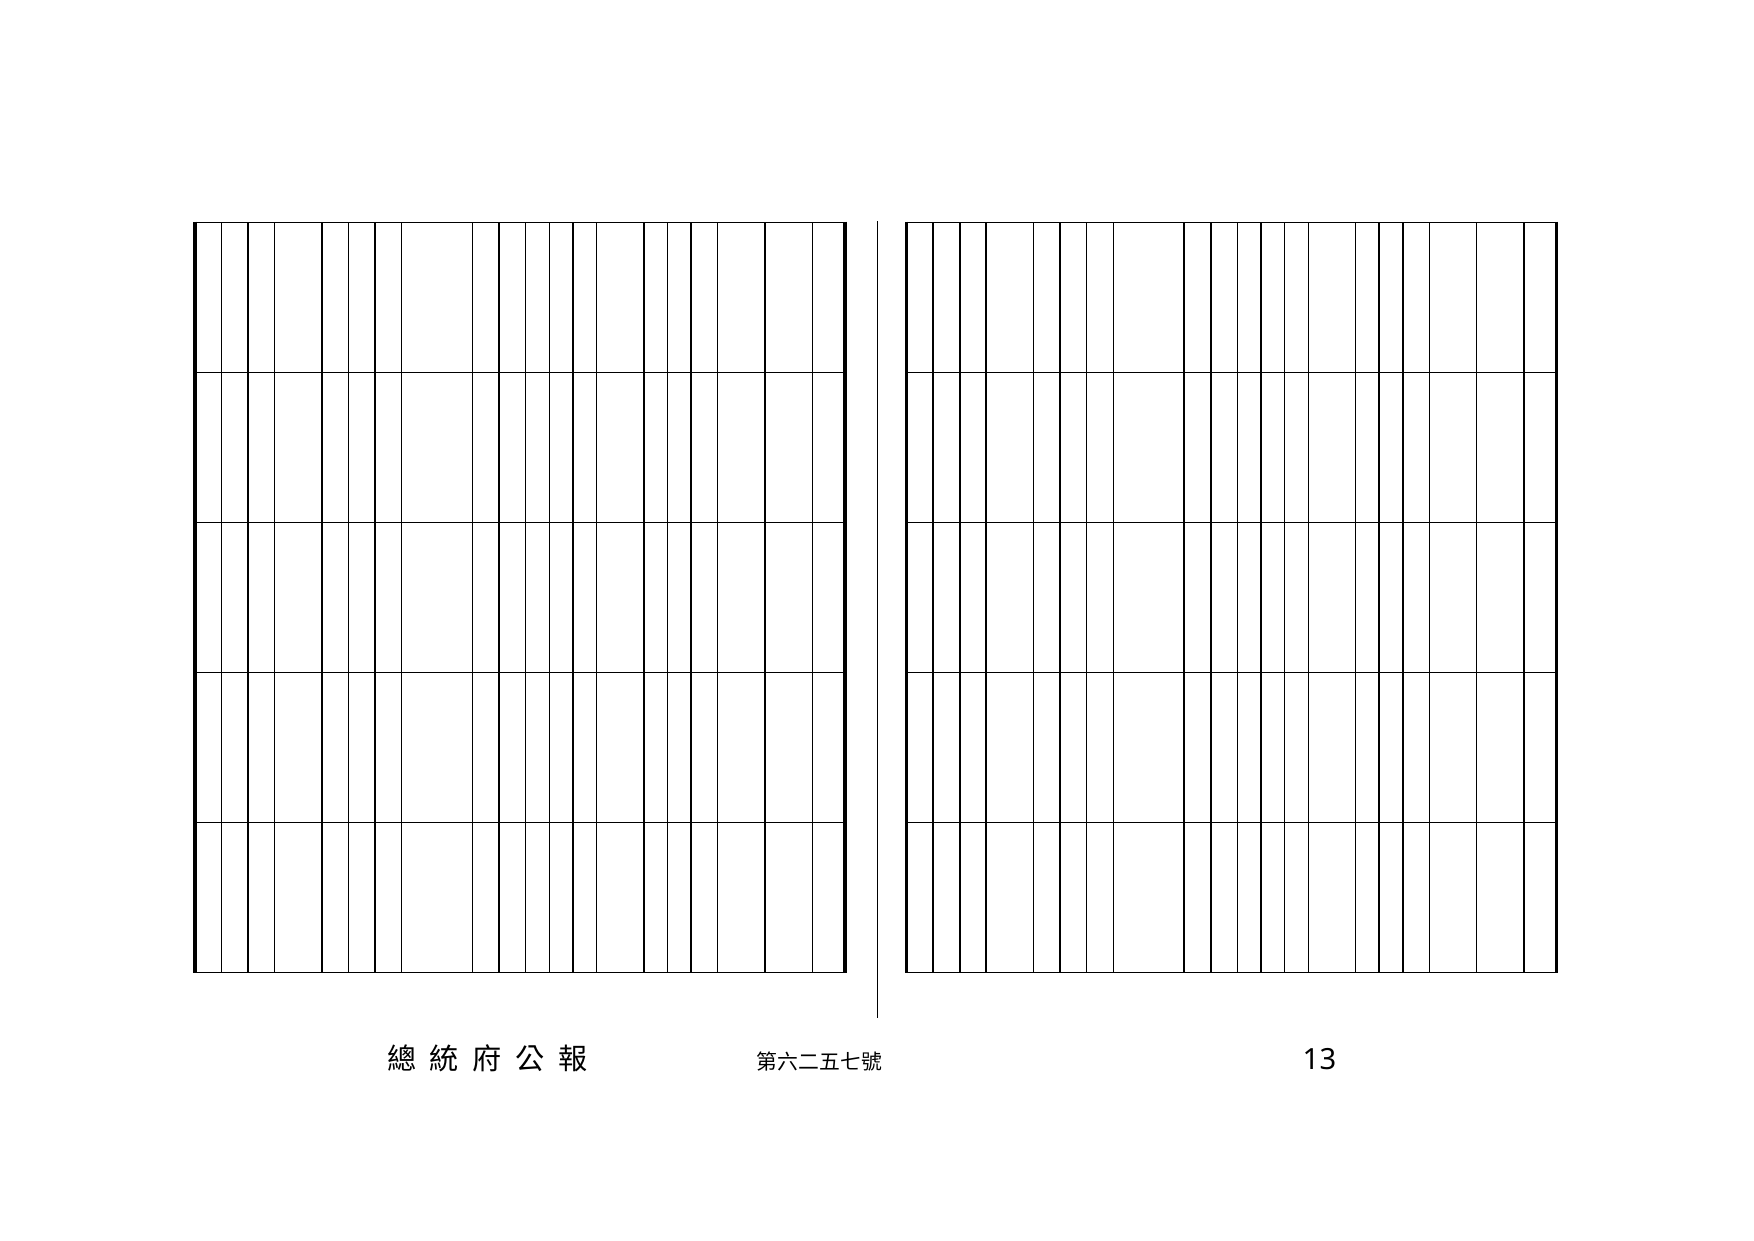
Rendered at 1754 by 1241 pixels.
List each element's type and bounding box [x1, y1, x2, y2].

table_cell [197, 673, 221, 822]
table_cell [813, 673, 843, 822]
table_cell [1404, 673, 1429, 822]
table_cell [741, 823, 764, 972]
table_cell [987, 373, 1010, 522]
table_cell [1430, 223, 1453, 372]
table_cell [1380, 673, 1402, 822]
table_cell [908, 373, 932, 522]
table_cell [449, 373, 472, 522]
table_cell [349, 523, 374, 672]
table_cell [197, 373, 221, 522]
table_cell [1034, 823, 1059, 972]
table_cell [1500, 523, 1523, 672]
table_cell [1061, 523, 1086, 672]
table_cell [718, 673, 741, 822]
table_cell [1430, 823, 1453, 972]
table_cell [813, 373, 843, 522]
table_cell [597, 373, 620, 522]
table_cell [425, 823, 449, 972]
table_cell [813, 823, 843, 972]
table_cell [249, 523, 274, 672]
table_cell [1477, 373, 1500, 522]
table_cell [1087, 673, 1113, 822]
table_cell [789, 373, 812, 522]
table_cell [323, 523, 348, 672]
table_cell [323, 823, 348, 972]
table_cell [718, 523, 741, 672]
table_cell [1477, 823, 1500, 972]
table_cell [349, 223, 374, 372]
table_cell [1114, 373, 1137, 522]
table_cell [1262, 223, 1284, 372]
table_cell [1285, 673, 1308, 822]
table_cell [718, 223, 741, 372]
table_cell [1212, 223, 1237, 372]
table_cell [1453, 223, 1476, 372]
table_cell [574, 673, 596, 822]
table_cell [597, 523, 620, 672]
table_cell [692, 673, 717, 822]
table_cell [275, 523, 298, 672]
table_cell [1185, 223, 1210, 372]
table_cell [1430, 673, 1453, 822]
table_cell [645, 823, 667, 972]
table_cell [741, 373, 764, 522]
table_cell [597, 823, 620, 972]
table_cell [1262, 373, 1284, 522]
table_cell [1137, 223, 1161, 372]
table_cell [425, 373, 449, 522]
table_cell [692, 223, 717, 372]
table_cell [1404, 823, 1429, 972]
table_cell [620, 373, 643, 522]
table_cell [1161, 373, 1183, 522]
table_cell [526, 373, 549, 522]
table_cell [1356, 373, 1378, 522]
table_cell [741, 673, 764, 822]
table_cell [197, 523, 221, 672]
table_cell [620, 673, 643, 822]
table_cell [1061, 223, 1086, 372]
table_cell [1404, 523, 1429, 672]
table_cell [298, 373, 321, 522]
table_cell [934, 673, 959, 822]
table_cell [1114, 673, 1137, 822]
table_cell [323, 673, 348, 822]
table_cell [500, 373, 525, 522]
table_cell [298, 523, 321, 672]
table_cell [1262, 673, 1284, 822]
table_cell [1212, 673, 1237, 822]
table_cell [766, 523, 789, 672]
table_cell [1430, 523, 1453, 672]
table_cell [574, 823, 596, 972]
table_cell [766, 373, 789, 522]
table_cell [1525, 673, 1555, 822]
table_cell [692, 823, 717, 972]
table_cell [908, 223, 932, 372]
table_cell [1525, 223, 1555, 372]
table_cell [1137, 373, 1161, 522]
table_cell [1477, 673, 1500, 822]
table_cell [222, 223, 247, 372]
table_cell [550, 523, 572, 672]
table_cell [1309, 223, 1332, 372]
table_cell [813, 523, 843, 672]
table_cell [934, 223, 959, 372]
table_cell [597, 673, 620, 822]
table_cell [1332, 373, 1355, 522]
table_cell [1453, 523, 1476, 672]
table_cell [668, 223, 690, 372]
table_cell [298, 823, 321, 972]
table_cell [620, 523, 643, 672]
table_cell [789, 223, 812, 372]
table_cell [1500, 223, 1523, 372]
table_cell [1010, 373, 1033, 522]
table_cell [473, 523, 498, 672]
table_cell [1380, 373, 1402, 522]
table_cell [908, 673, 932, 822]
table_cell [1453, 823, 1476, 972]
table_cell [1137, 523, 1161, 672]
table_cell [323, 223, 348, 372]
table_cell [1061, 823, 1086, 972]
table_cell [574, 373, 596, 522]
table_cell [1309, 523, 1332, 672]
table_cell [987, 673, 1010, 822]
table_cell [934, 523, 959, 672]
table_cell [376, 223, 401, 372]
table_cell [1238, 823, 1260, 972]
table_cell [402, 523, 425, 672]
table_cell [1332, 523, 1355, 672]
table_cell [402, 673, 425, 822]
table_cell [961, 523, 985, 672]
table_cell [597, 223, 620, 372]
table_cell [298, 223, 321, 372]
table_cell [425, 673, 449, 822]
table_cell [376, 523, 401, 672]
table_cell [766, 673, 789, 822]
table_cell [934, 823, 959, 972]
table_cell [1212, 523, 1237, 672]
table_cell [1212, 823, 1237, 972]
table_cell [425, 523, 449, 672]
table_cell [987, 223, 1010, 372]
table_cell [741, 523, 764, 672]
table_cell [402, 223, 425, 372]
table_cell [1380, 223, 1402, 372]
table_cell [961, 373, 985, 522]
table_cell [1185, 823, 1210, 972]
table_cell [449, 673, 472, 822]
table_cell [1525, 823, 1555, 972]
table_cell [1477, 523, 1500, 672]
table_cell [668, 673, 690, 822]
table_cell [645, 223, 667, 372]
table_cell [1161, 523, 1183, 672]
table_cell [376, 673, 401, 822]
table_cell [500, 223, 525, 372]
table_cell [1500, 823, 1523, 972]
table_cell [197, 223, 221, 372]
table_cell [574, 223, 596, 372]
table_cell [692, 523, 717, 672]
table_cell [1087, 523, 1113, 672]
table_cell [766, 223, 789, 372]
table_cell [1309, 373, 1332, 522]
table_cell [1010, 673, 1033, 822]
table_cell [249, 823, 274, 972]
table_cell [376, 373, 401, 522]
table_cell [1380, 523, 1402, 672]
table_cell [1114, 223, 1137, 372]
table_cell [1238, 523, 1260, 672]
table_cell [1430, 373, 1453, 522]
table_cell [298, 673, 321, 822]
table_cell [222, 823, 247, 972]
table_cell [550, 223, 572, 372]
table_cell [1309, 673, 1332, 822]
table_cell [349, 823, 374, 972]
table_cell [473, 823, 498, 972]
table_cell [1137, 673, 1161, 822]
table_cell [961, 223, 985, 372]
table_cell [1356, 823, 1378, 972]
table_cell [1034, 523, 1059, 672]
table_cell [1161, 823, 1183, 972]
table_cell [668, 823, 690, 972]
table_cell [222, 373, 247, 522]
table_cell [1500, 373, 1523, 522]
table_cell [1285, 523, 1308, 672]
table_cell [526, 673, 549, 822]
table_cell [449, 523, 472, 672]
table_cell [275, 223, 298, 372]
table_cell [961, 673, 985, 822]
table_cell [249, 673, 274, 822]
table_cell [222, 673, 247, 822]
table_cell [425, 223, 449, 372]
table_cell [789, 673, 812, 822]
table_cell [1500, 673, 1523, 822]
table_cell [766, 823, 789, 972]
table_cell [473, 373, 498, 522]
table_cell [1404, 223, 1429, 372]
table_cell [402, 823, 425, 972]
table_cell [323, 373, 348, 522]
table_cell [789, 823, 812, 972]
table_cell [1332, 823, 1355, 972]
table_cell [961, 823, 985, 972]
table_cell [473, 673, 498, 822]
table_cell [1161, 673, 1183, 822]
table_cell [197, 823, 221, 972]
table_cell [402, 373, 425, 522]
table_cell [1356, 673, 1378, 822]
table_cell [718, 823, 741, 972]
table_cell [908, 523, 932, 672]
table_cell [1034, 373, 1059, 522]
table_cell [645, 373, 667, 522]
table_cell [349, 673, 374, 822]
table_cell [1010, 223, 1033, 372]
table_cell [349, 373, 374, 522]
table_cell [620, 823, 643, 972]
table_cell [1285, 823, 1308, 972]
table_cell [1114, 823, 1137, 972]
table_cell [934, 373, 959, 522]
table_cell [1010, 523, 1033, 672]
table_cell [908, 823, 932, 972]
table_cell [1356, 523, 1378, 672]
table_cell [987, 823, 1010, 972]
table_cell [1010, 823, 1033, 972]
table_cell [1477, 223, 1500, 372]
table_cell [692, 373, 717, 522]
table_cell [249, 373, 274, 522]
table_cell [741, 223, 764, 372]
table_cell [1034, 673, 1059, 822]
table_cell [376, 823, 401, 972]
table_cell [1238, 673, 1260, 822]
table_cell [1453, 673, 1476, 822]
table_cell [222, 523, 247, 672]
table_cell [1238, 223, 1260, 372]
table_cell [526, 823, 549, 972]
table_cell [1137, 823, 1161, 972]
table_cell [500, 673, 525, 822]
table_cell [1356, 223, 1378, 372]
table_cell [645, 673, 667, 822]
table_cell [1262, 523, 1284, 672]
table_cell [1238, 373, 1260, 522]
table_cell [1525, 523, 1555, 672]
table_cell [1185, 673, 1210, 822]
table_cell [620, 223, 643, 372]
table_cell [550, 673, 572, 822]
table_cell [1262, 823, 1284, 972]
table_cell [500, 823, 525, 972]
table_cell [449, 823, 472, 972]
table_cell [526, 223, 549, 372]
table_cell [550, 823, 572, 972]
table_cell [1185, 373, 1210, 522]
table_cell [1034, 223, 1059, 372]
table_cell [275, 673, 298, 822]
table_cell [449, 223, 472, 372]
table_cell [1309, 823, 1332, 972]
table_cell [1087, 373, 1113, 522]
table_cell [718, 373, 741, 522]
table_cell [1061, 673, 1086, 822]
table_cell [1380, 823, 1402, 972]
table_cell [500, 523, 525, 672]
table_cell [1185, 523, 1210, 672]
table_cell [574, 523, 596, 672]
table_cell [813, 223, 843, 372]
table_cell [668, 373, 690, 522]
table_cell [1332, 223, 1355, 372]
table_cell [1161, 223, 1183, 372]
table_cell [1061, 373, 1086, 522]
table_cell [275, 823, 298, 972]
table_cell [249, 223, 274, 372]
table_cell [987, 523, 1010, 672]
table_cell [1285, 373, 1308, 522]
table_cell [668, 523, 690, 672]
table_cell [645, 523, 667, 672]
table_cell [1114, 523, 1137, 672]
table_cell [789, 523, 812, 672]
table_cell [473, 223, 498, 372]
table_cell [1087, 223, 1113, 372]
table_cell [550, 373, 572, 522]
table_cell [526, 523, 549, 672]
table_cell [1212, 373, 1237, 522]
table_cell [1087, 823, 1113, 972]
table_cell [1525, 373, 1555, 522]
table_cell [1404, 373, 1429, 522]
table_cell [1453, 373, 1476, 522]
table_cell [1332, 673, 1355, 822]
table_cell [1285, 223, 1308, 372]
table_cell [275, 373, 298, 522]
